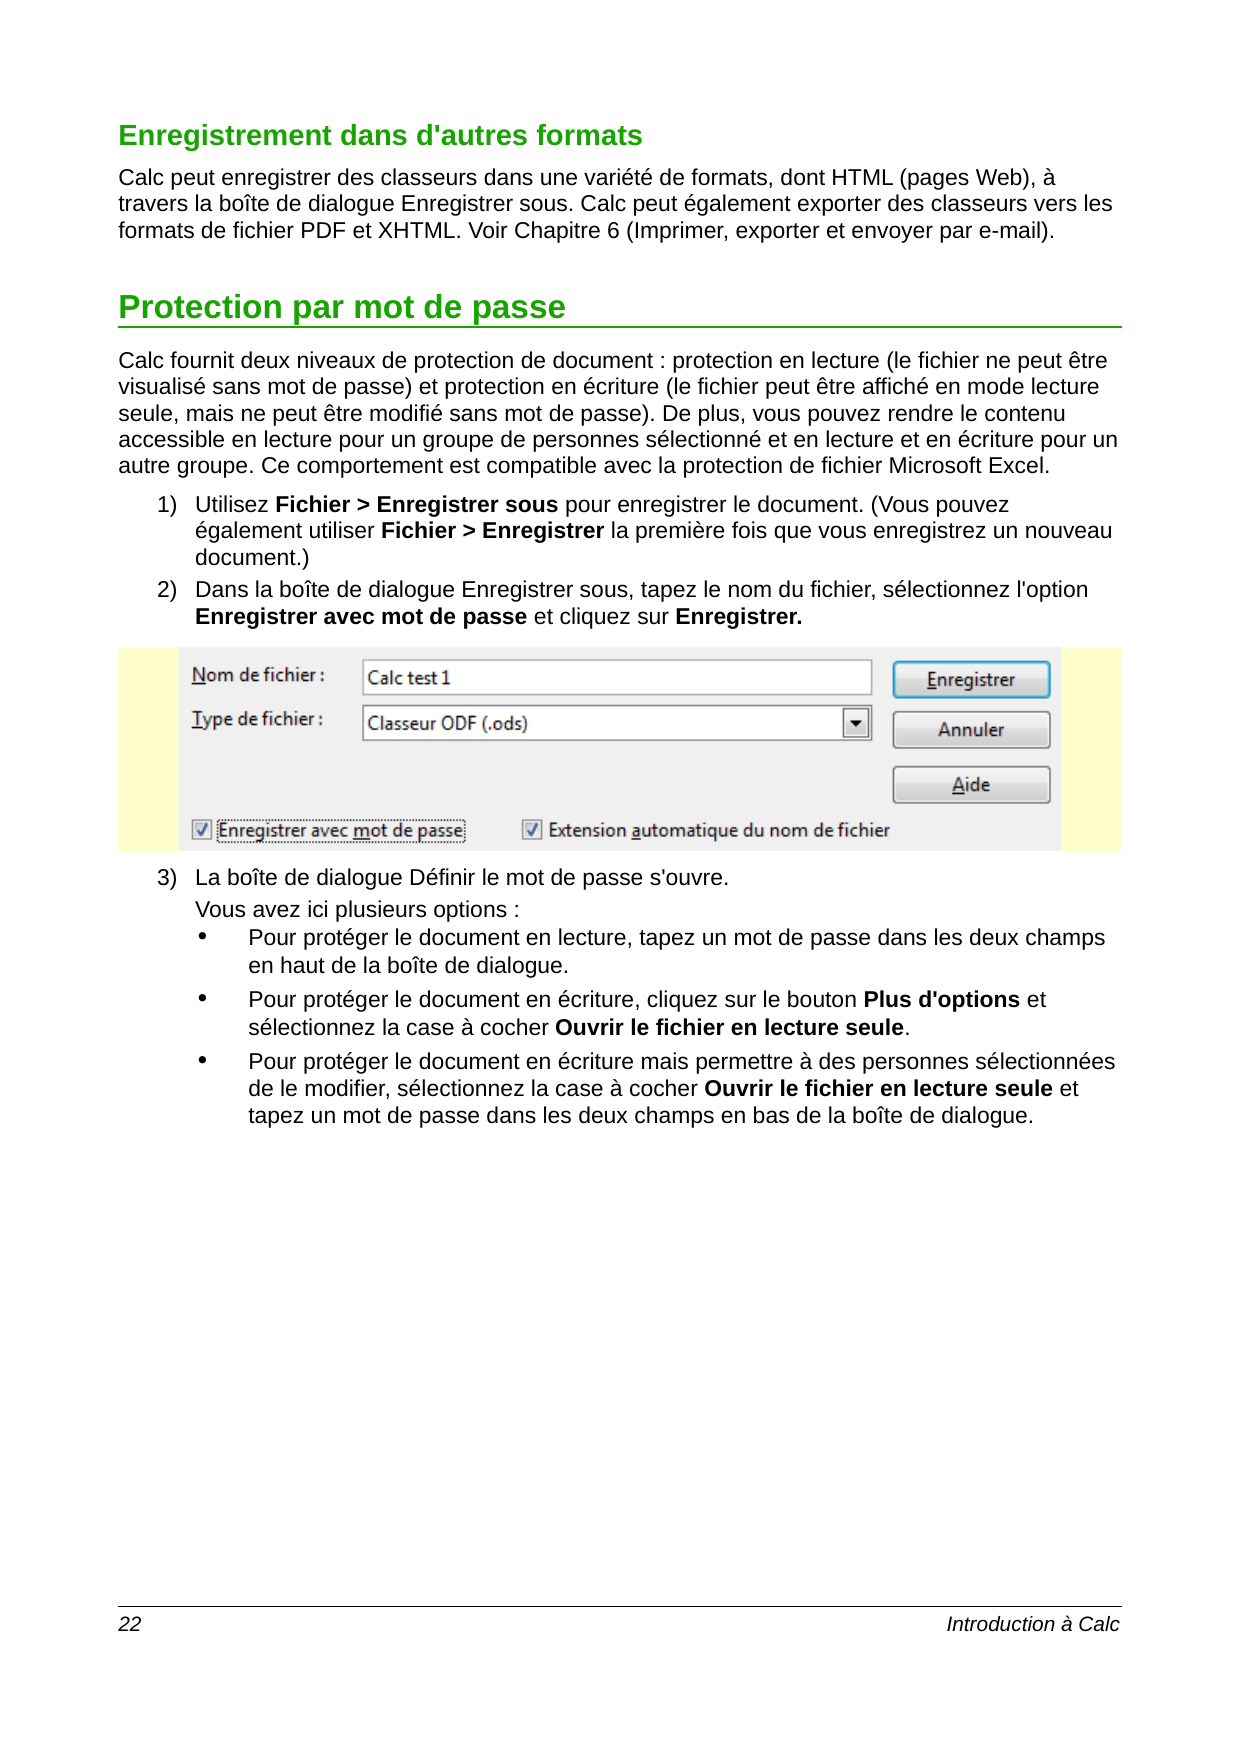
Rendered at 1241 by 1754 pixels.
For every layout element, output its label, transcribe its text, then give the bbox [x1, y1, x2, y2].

picture [178, 647, 1062, 851]
list Pour protéger le document en écriture, cliquez sur le bouton Plus d'options et sélectionnez la case à cocher Ouvrir le fichier en lecture seule. [195, 984, 1122, 1040]
list Utilisez Fichier > Enregistrer sous pour enregistrer le document. (Vous pouvez également utiliser Fichier > Enregistrer la première fois que vous enregistrez un nouveau document.) [177, 491, 1122, 570]
text Calc fournit deux niveaux de protection de document : protection en lecture (le fichier ne peut être visualisé sans mot de passe) et protection en écriture (le fichier peut être affiché en mode lecture seule, mais ne peut être modifié sans mot de passe). De plus, vous pouvez rendre le contenu accessible en lecture pour un groupe de personnes sélectionné et en lecture et en écriture pour un autre groupe. Ce comportement est compatible avec la protection de fichier Microsoft Excel. [118, 347, 1122, 479]
list Dans la boîte de dialogue Enregistrer sous, tapez le nom du fichier, sélectionnez l'option Enregistrer avec mot de passe et cliquez sur Enregistrer. [177, 576, 1122, 629]
list La boîte de dialogue Définir le mot de passe s'ouvre. [177, 863, 1122, 890]
text Calc peut enregistrer des classeurs dans une variété de formats, dont HTML (pages Web), à travers la boîte de dialogue Enregistrer sous. Calc peut également exporter des classeurs vers les formats de fichier PDF et XHTML. Voir Chapitre 6 (Imprimer, exporter et envoyer par e-mail). [118, 164, 1122, 243]
list Pour protéger le document en écriture mais permettre à des personnes sélectionnées de le modifier, sélectionnez la case à cocher Ouvrir le fichier en lecture seule et tapez un mot de passe dans les deux champs en bas de la boîte de dialogue. [195, 1046, 1122, 1128]
list Vous avez ici plusieurs options : [177, 896, 1122, 922]
subtitle Protection par mot de passe [118, 287, 1122, 326]
list Pour protéger le document en lecture, tapez un mot de passe dans les deux champs en haut de la boîte de dialogue. [195, 922, 1122, 978]
subtitle Enregistrement dans d'autres formats [118, 118, 1122, 152]
